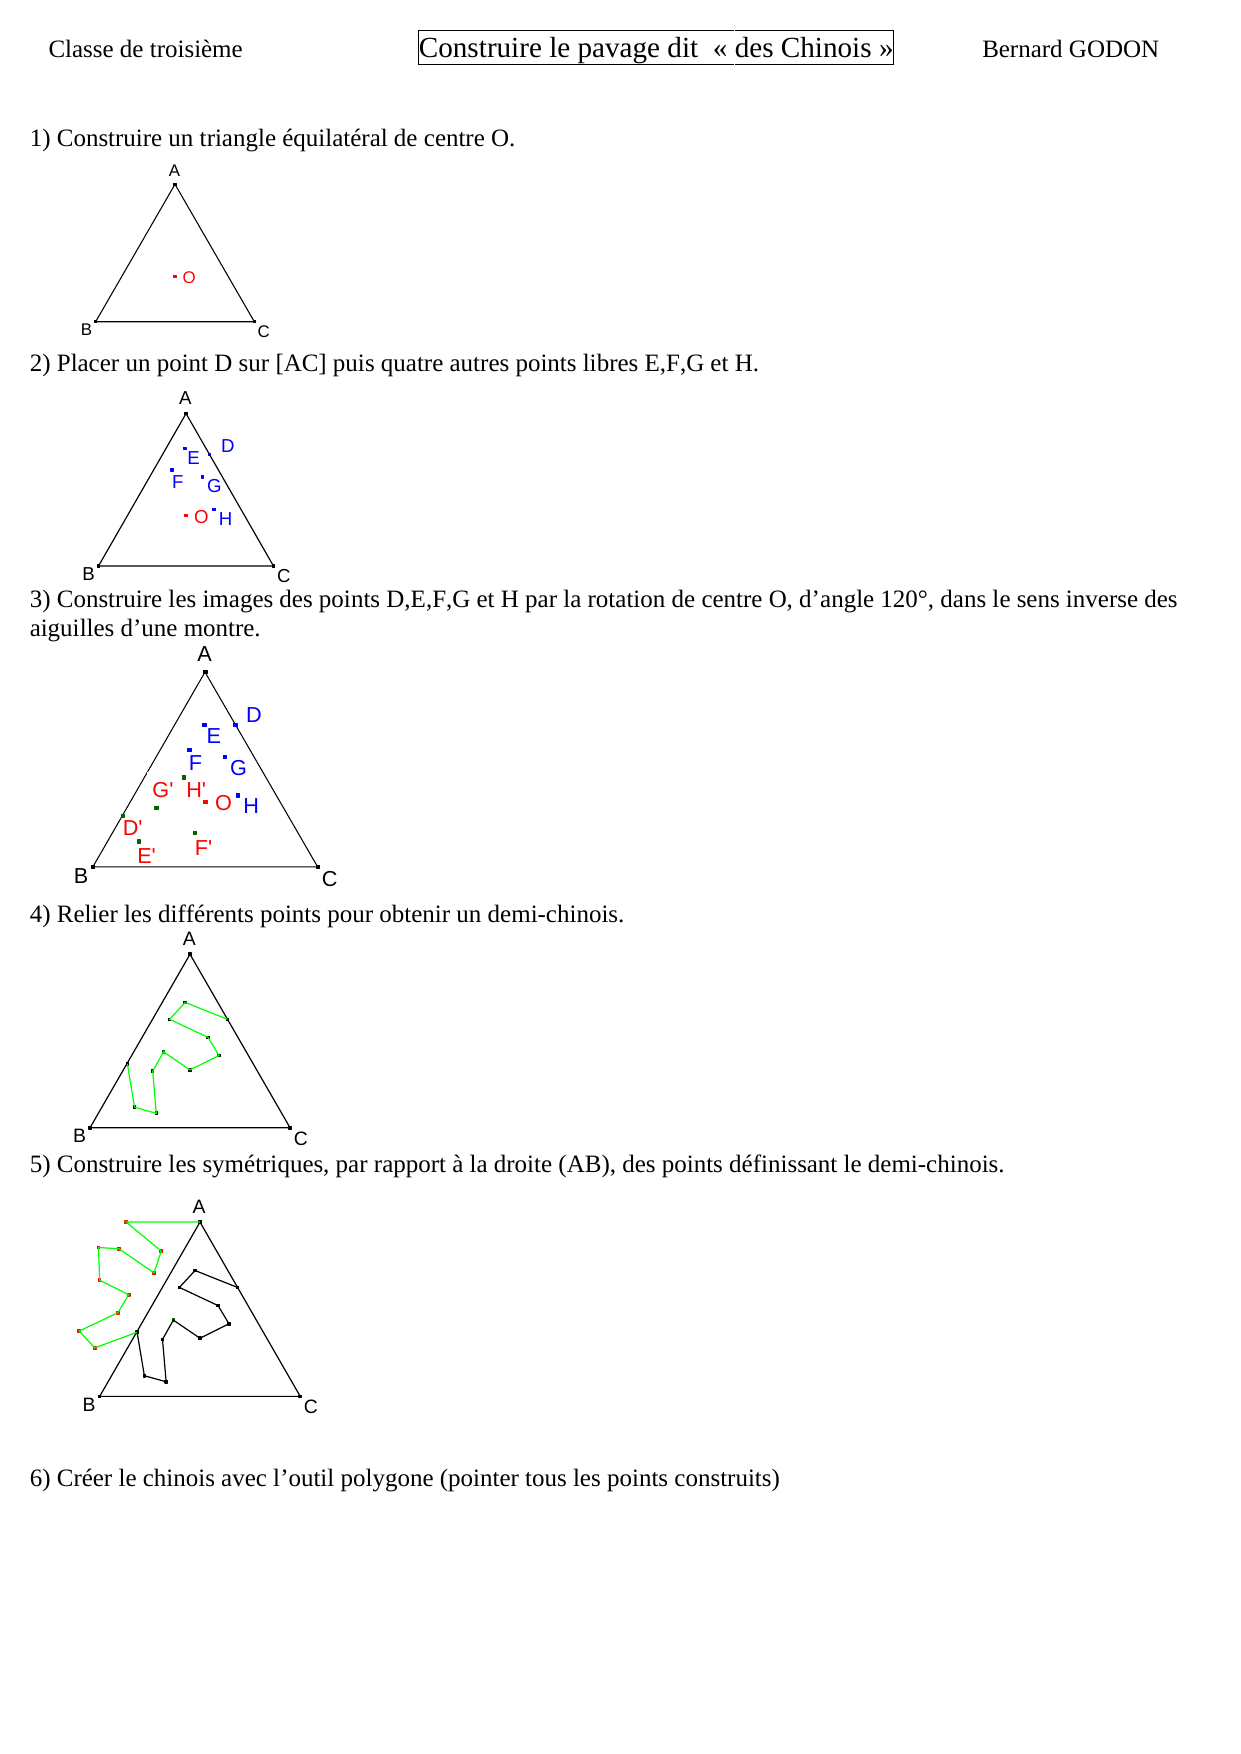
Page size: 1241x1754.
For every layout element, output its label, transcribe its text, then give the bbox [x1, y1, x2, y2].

text 6) Créer le chinois avec l’outil polygone (pointer tous les points construits) [29, 1463, 1211, 1492]
text 4) Relier les différents points pour obtenir un demi-chinois. [29, 899, 1211, 928]
text 1) Construire un triangle équilatéral de centre O. [29, 123, 1211, 151]
text 5) Construire les symétriques, par rapport à la droite (AB), des points définissant le demi-chinois. [29, 1149, 1211, 1178]
text 3) Construire les images des points D,E,F,G et H par la rotation de centre O, d’angle 120°, dans le sens inverse des aiguilles d’une montre. [29, 584, 1211, 642]
text 2) Placer un point D sur [AC] puis quatre autres points libres E,F,G et H. [29, 348, 1211, 377]
